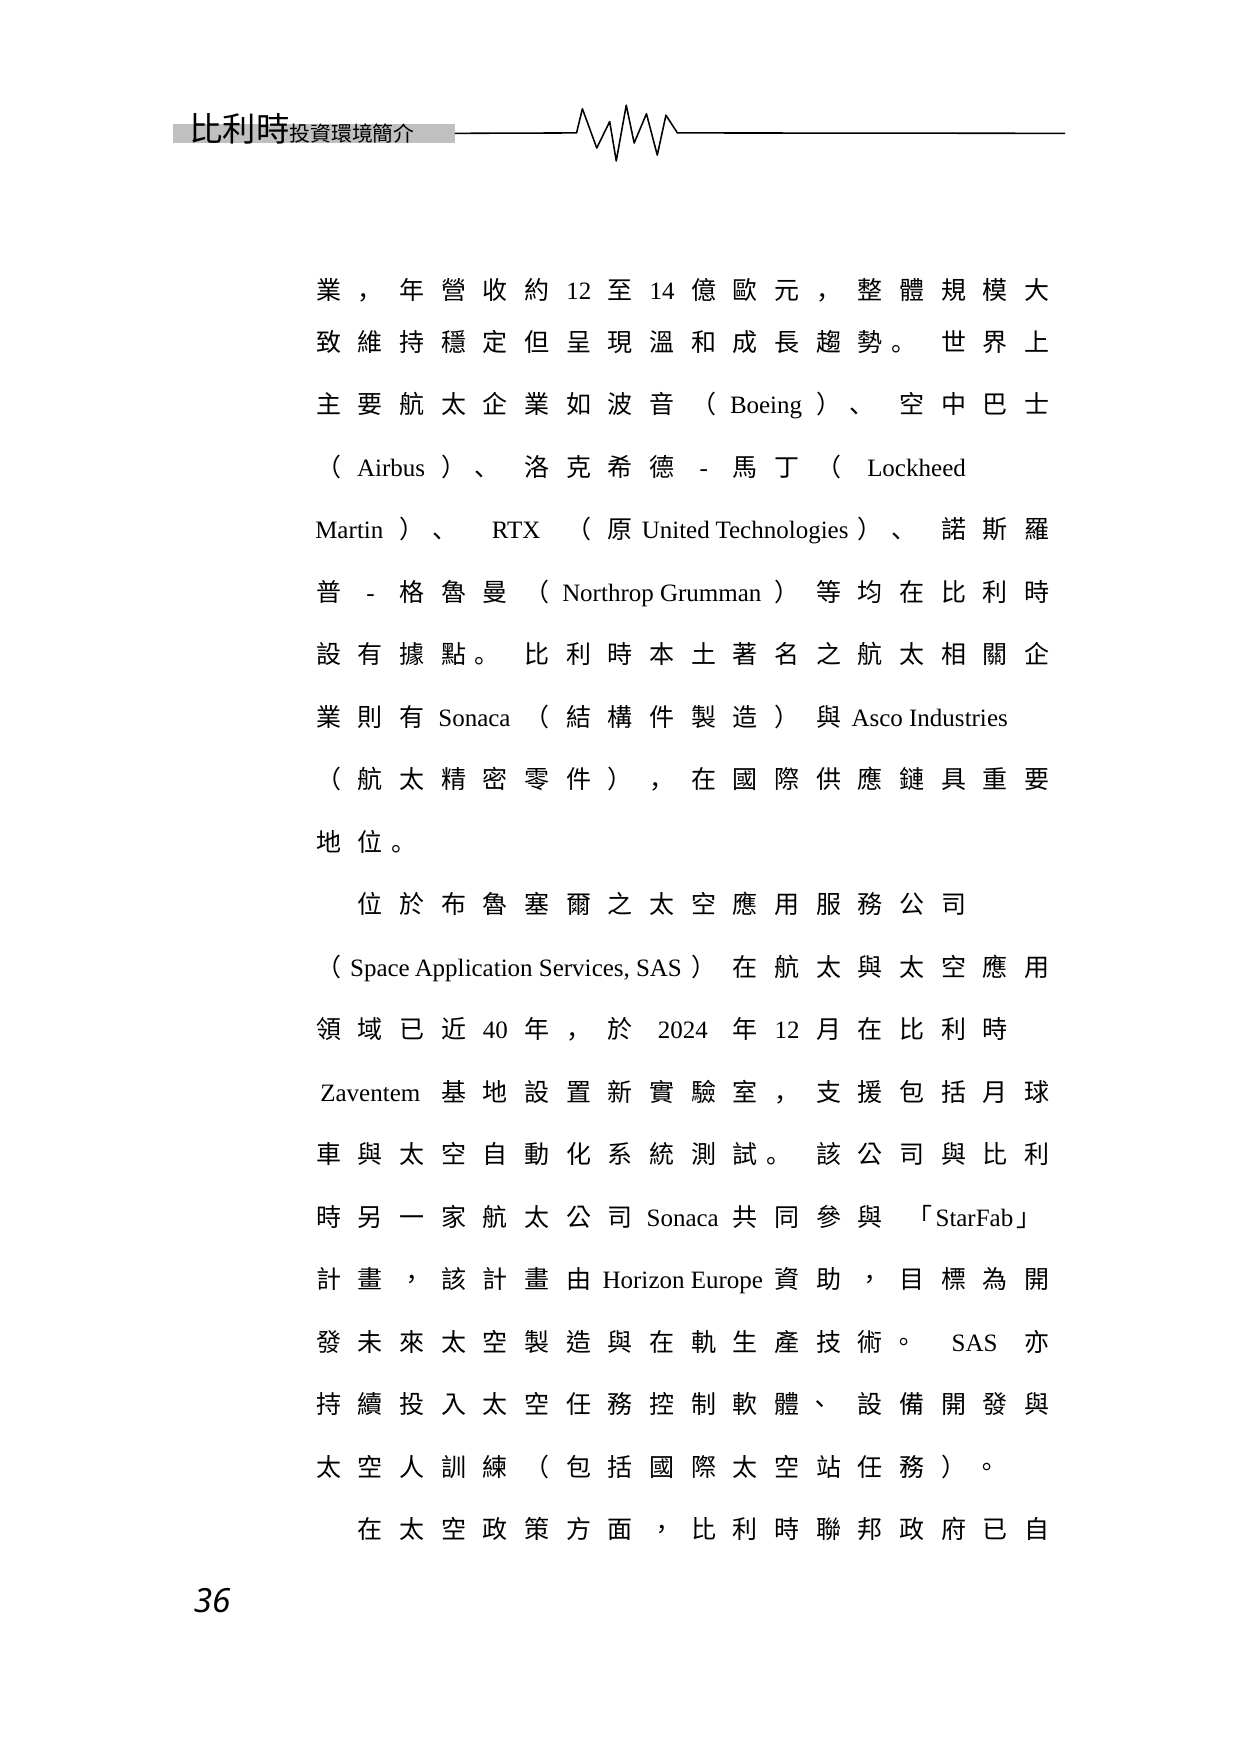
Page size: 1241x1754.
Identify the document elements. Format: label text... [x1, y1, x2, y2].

text 位於布魯塞爾之太空應用服務公司（Space Application Services, SAS）在航太與太空應用領域已近40年，於2024年12月在比利時Zaventem基地設置新實驗室，支援包括月球車與太空自動化系統測試。該公司與比利時另一家航太公司Sonaca共同參與「StarFab」計畫，該計畫由Horizon Europe資助，目標為開發未來太空製造與在軌生產技術。SAS亦持續投入太空任務控制軟體、設備開發與太空人訓練（包括國際太空站任務）。 [281, 861, 1058, 1486]
text 在太空政策方面，比利時聯邦政府已自 [281, 1486, 1058, 1549]
text 業，年營收約12至14億歐元，整體規模大致維持穩定但呈現溫和成長趨勢。世界上主要航太企業如波音（Boeing）、空中巴士（Airbus）、洛克希德-馬丁（Lockheed Martin）、RTX（原United Technologies）、諾斯羅普-格魯曼（Northrop Grumman）等均在比利時設有據點。比利時本土著名之航太相關企業則有Sonaca（結構件製造）與Asco Industries （航太精密零件），在國際供應鏈具重要地位。 [281, 236, 1058, 861]
